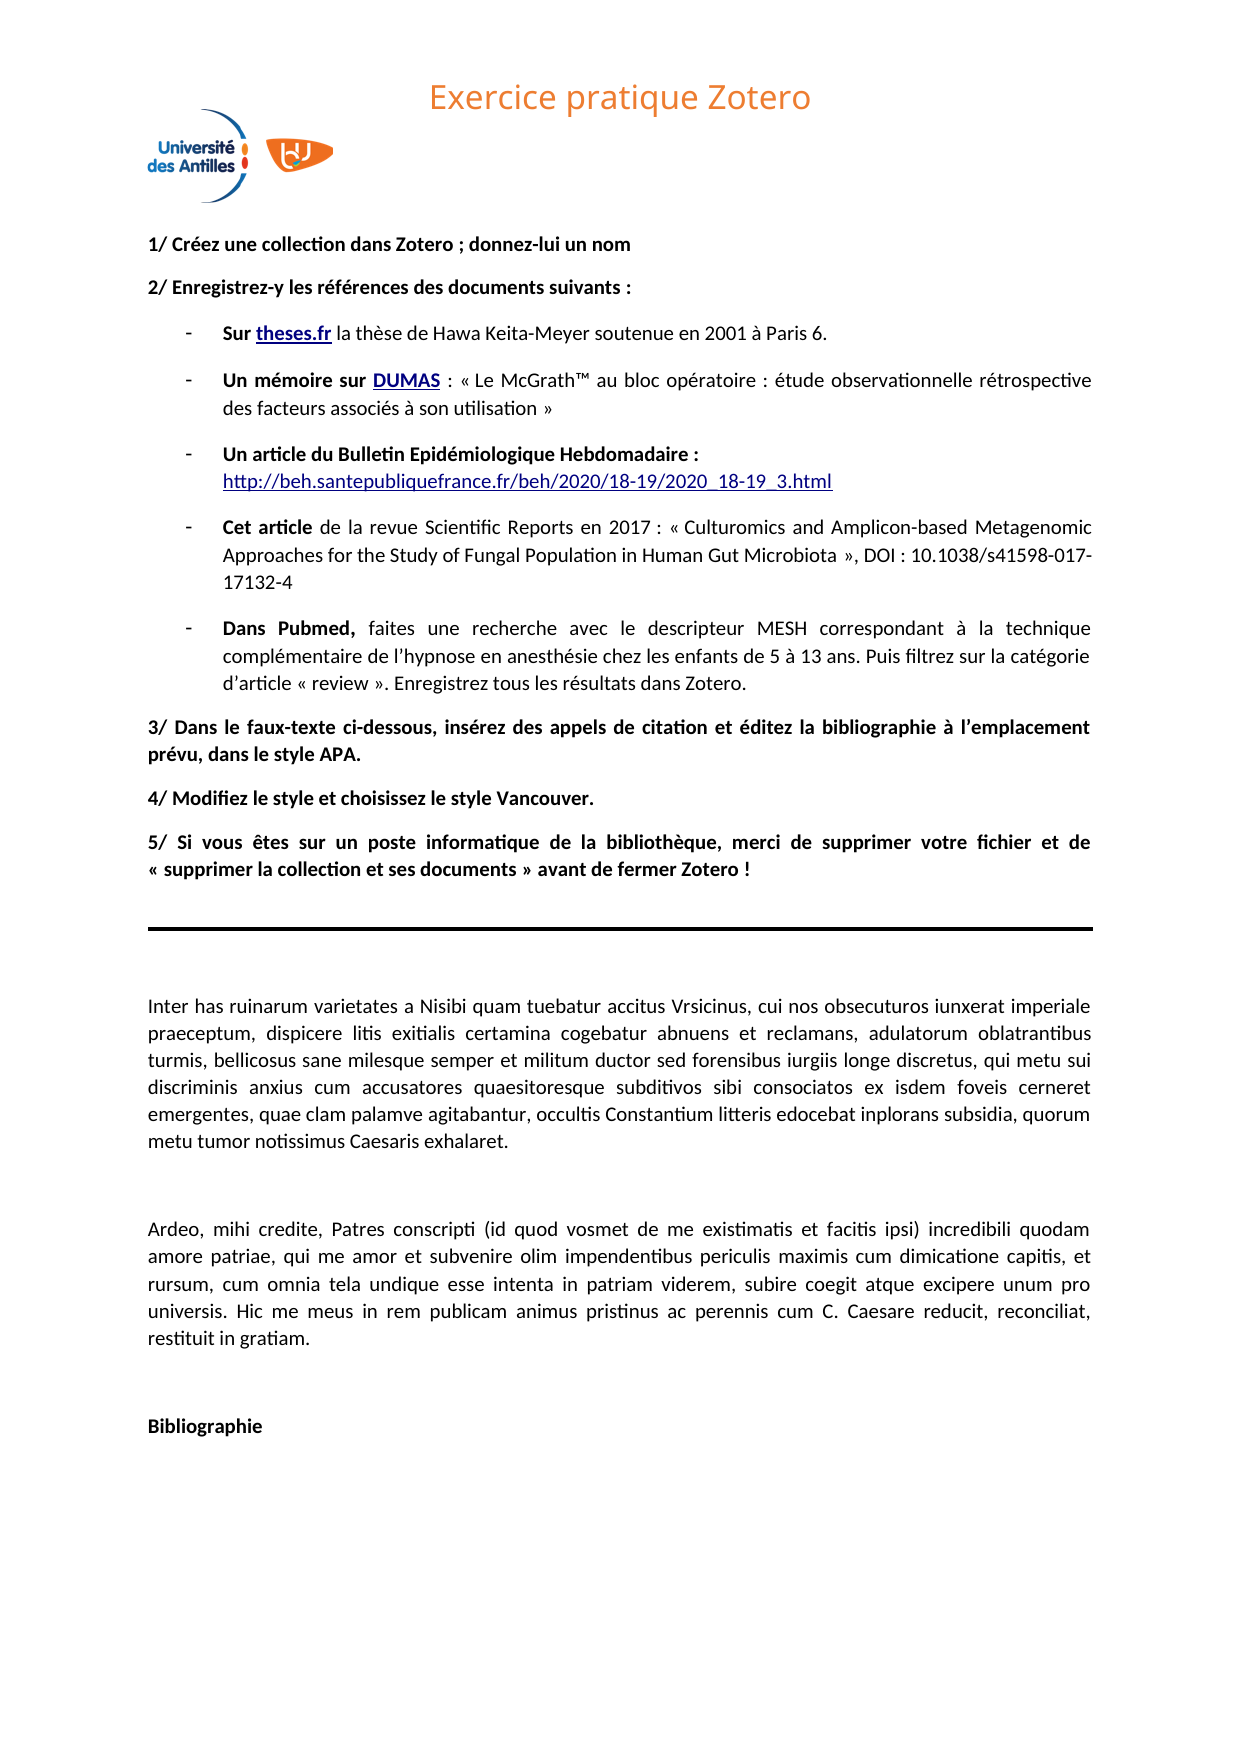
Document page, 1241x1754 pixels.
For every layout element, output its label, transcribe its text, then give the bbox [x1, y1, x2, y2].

text 2/ Enregistrez-y les références des documents suivants : [148, 274, 1093, 300]
text 4/ Modifiez le style et choisissez le style Vancouver. [148, 785, 1093, 810]
text Inter has ruinarum varietates a Nisibi quam tuebatur accitus Vrsicinus, cui nos obsecuturos iunxerat imperiale praeceptum, dispicere litis exitialis certamina cogebatur abnuens et reclamans, adulatorum oblatrantibus turmis, bellicosus sane milesque semper et militum ductor sed forensibus iurgiis longe discretus, qui metu sui discriminis anxius cum accusatores quaesitoresque subditivos sibi consociatos ex isdem foveis cerneret emergentes, quae clam palamve agitabantur, occultis Constantium litteris edocebat inplorans subsidia, quorum metu tumor notissimus Caesaris exhalaret. [148, 993, 1093, 1154]
list Dans Pubmed, faites une recherche avec le descripteur MESH correspondant à la technique complémentaire de l’hypnose en anesthésie chez les enfants de 5 à 13 ans. Puis filtrez sur la catégorie d’article « review ». Enregistrez tous les résultats dans Zotero. [185, 613, 1093, 696]
list Sur theses.fr la thèse de Hawa Keita-Meyer soutenue en 2001 à Paris 6. [185, 318, 1093, 346]
text 5/ Si vous êtes sur un poste informatique de la bibliothèque, merci de supprimer votre fichier et de « supprimer la collection et ses documents » avant de fermer Zotero ! [148, 829, 1093, 881]
text 3/ Dans le faux-texte ci-dessous, insérez des appels de citation et éditez la bibliographie à l’emplacement prévu, dans le style APA. [148, 714, 1093, 767]
list Un article du Bulletin Epidémiologique Hebdomadaire : http://beh.santepubliquefrance.fr/beh/2020/18-19/2020_18-19_3.html [185, 439, 1093, 494]
text Bibliographie [148, 1413, 1093, 1438]
text Ardeo, mihi credite, Patres conscripti (id quod vosmet de me existimatis et facitis ipsi) incredibili quodam amore patriae, qui me amor et subvenire olim impendentibus periculis maximis cum dimicatione capitis, et rursum, cum omnia tela undique esse intenta in patriam viderem, subire coegit atque excipere unum pro universis. Hic me meus in rem publicam animus pristinus ac perennis cum C. Caesare reducit, reconciliat, restituit in gratiam. [148, 1216, 1093, 1351]
list Un mémoire sur DUMAS : « Le McGrath™ au bloc opératoire : étude observationnelle rétrospective des facteurs associés à son utilisation » [185, 365, 1093, 420]
list Cet article de la revue Scientific Reports en 2017 : « Culturomics and Amplicon-based Metagenomic Approaches for the Study of Fungal Population in Human Gut Microbiota », DOI : 10.1038/s41598-017-17132-4 [185, 512, 1093, 595]
text 1/ Créez une collection dans Zotero ; donnez-lui un nom [148, 231, 1093, 256]
